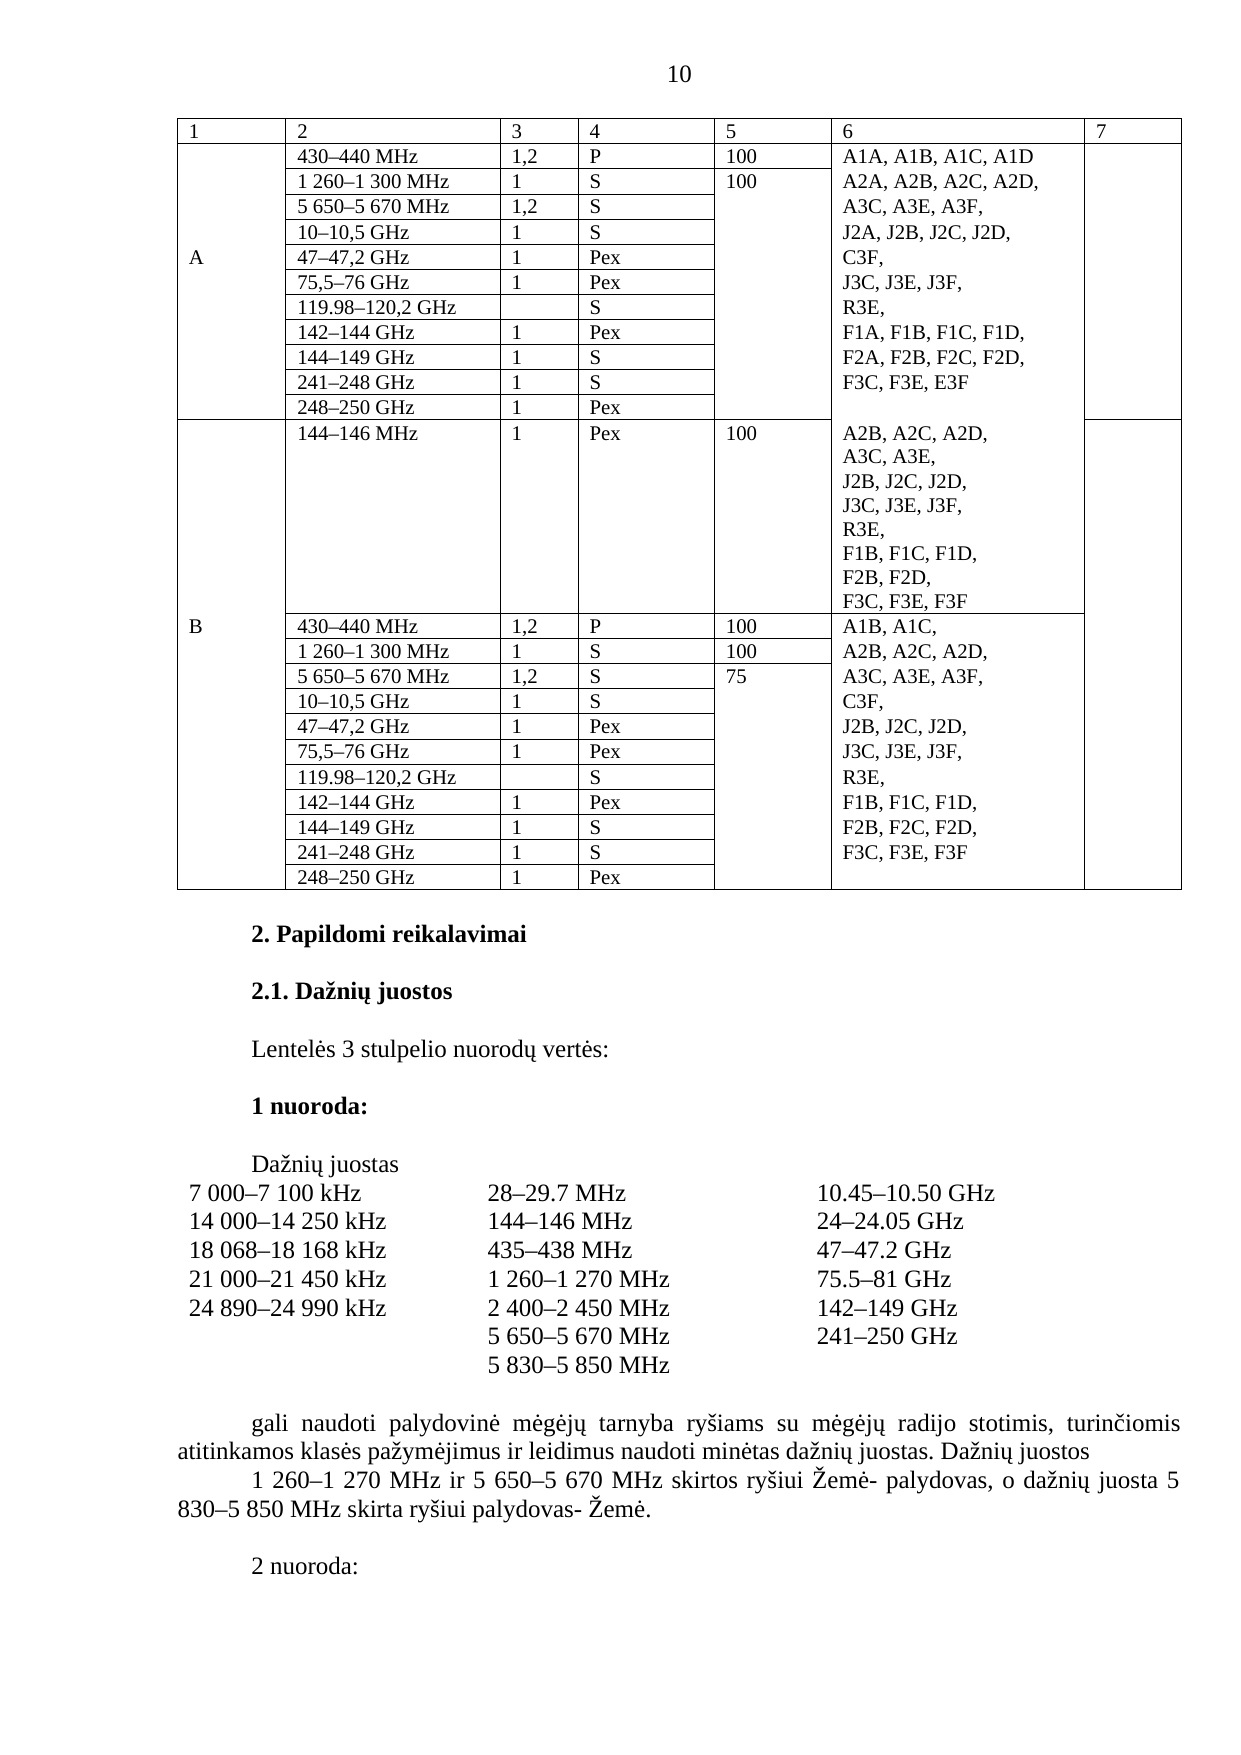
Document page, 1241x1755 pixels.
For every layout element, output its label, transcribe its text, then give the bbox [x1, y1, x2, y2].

table_cell 119.98–120,2 GHz [286, 765, 500, 789]
table_cell 1 [501, 639, 578, 663]
table_cell [715, 739, 831, 763]
table_cell A3C, A3E, A3F, [832, 663, 1084, 688]
table_cell [178, 764, 285, 789]
table_cell A2A, A2B, A2C, A2D, [832, 168, 1084, 193]
text 1 260–1 270 MHz ir 5 650–5 670 MHz skirtos ryšiui Žemė- palydovas, o dažnių juosta 5 830–5 850 MHz skirta ryšiui palydovas- Žemė. [177, 1465, 1181, 1523]
table_cell F2B, F2C, F2D, [832, 814, 1084, 839]
table_cell [178, 369, 285, 394]
table_cell [501, 765, 578, 789]
table_cell 100 [715, 420, 831, 444]
table_cell [1085, 864, 1181, 889]
table_cell 1,2 [501, 195, 578, 218]
table_cell [1085, 194, 1181, 218]
table_cell [1085, 493, 1181, 517]
table_cell 1 260–1 270 MHz [476, 1264, 805, 1293]
table_cell Pex [579, 320, 714, 344]
table_cell Pex [579, 395, 714, 419]
table_cell [715, 814, 831, 839]
table_header 2 [286, 119, 500, 143]
table_cell 1 [501, 689, 578, 713]
table_cell 47–47,2 GHz [286, 714, 500, 738]
table_cell Pex [579, 245, 714, 269]
table_cell [715, 469, 831, 493]
table_cell J2B, J2C, J2D, [832, 469, 1084, 493]
table_cell F1B, F1C, F1D, [832, 789, 1084, 814]
table_cell 47–47.2 GHz [805, 1235, 1181, 1264]
text gali naudoti palydovinė mėgėjų tarnyba ryšiams su mėgėjų radijo stotimis, turinčiomis atitinkamos klasės pažymėjimus ir leidimus naudoti minėtas dažnių juostas. Dažnių juostos [177, 1408, 1181, 1465]
table_cell [1085, 344, 1181, 369]
table_header 3 [501, 119, 578, 143]
table_cell [501, 469, 578, 493]
table_cell 248–250 GHz [286, 865, 500, 889]
table_cell [178, 864, 285, 889]
table_cell 241–248 GHz [286, 370, 500, 394]
table_cell 21 000–21 450 kHz [177, 1264, 476, 1293]
table_cell 435–438 MHz [476, 1235, 805, 1264]
table_cell 1 [501, 840, 578, 864]
table_cell Pex [579, 714, 714, 738]
table_cell 5 830–5 850 MHz [476, 1350, 805, 1379]
table_cell [1085, 541, 1181, 565]
table_cell [178, 469, 285, 493]
table_cell [501, 589, 578, 613]
table_cell 142–144 GHz [286, 320, 500, 344]
table_cell [715, 319, 831, 344]
text Lentelės 3 stulpelio nuorodų vertės: [177, 1034, 1181, 1063]
table_cell [178, 294, 285, 319]
table_cell [1085, 420, 1181, 444]
table_cell [715, 294, 831, 319]
table_cell A2B, A2C, A2D, [832, 419, 1084, 444]
table_cell 24 890–24 990 kHz [177, 1293, 476, 1321]
table_cell 1 [501, 169, 578, 193]
table_cell 1 [501, 714, 578, 738]
table_cell 1 [501, 370, 578, 394]
table_cell 14 000–14 250 kHz [177, 1206, 476, 1235]
table_cell C3F, [832, 244, 1084, 269]
table_cell 1 [501, 270, 578, 294]
table_cell [178, 517, 285, 541]
table_cell [178, 344, 285, 369]
table_cell [715, 864, 831, 889]
table_header 28–29.7 MHz [476, 1178, 805, 1206]
table_cell P [579, 614, 714, 638]
table_cell [1085, 394, 1181, 419]
table_cell S [579, 840, 714, 864]
table_cell [715, 445, 831, 468]
table_header 7 000–7 100 kHz [177, 1178, 476, 1206]
table_header 5 [715, 119, 831, 143]
table_cell 75.5–81 GHz [805, 1264, 1181, 1293]
table_cell 2 400–2 450 MHz [476, 1293, 805, 1321]
table_cell F3C, F3E, F3F [832, 839, 1084, 864]
table_cell 1,2 [501, 614, 578, 638]
table_cell J3C, J3E, J3F, [832, 269, 1084, 294]
table_cell [1085, 219, 1181, 244]
table_cell 1 [501, 220, 578, 244]
table_cell Pex [579, 420, 714, 444]
table_cell [286, 517, 500, 541]
table_cell [715, 713, 831, 738]
table_cell R3E, [832, 764, 1084, 789]
table_cell 24–24.05 GHz [805, 1206, 1181, 1235]
table_cell [1085, 168, 1181, 193]
table_cell [177, 1350, 476, 1379]
table_cell 1 [501, 865, 578, 889]
table_cell J3C, J3E, J3F, [832, 493, 1084, 517]
table_cell [178, 219, 285, 244]
table_cell [715, 244, 831, 269]
table_cell [178, 589, 285, 613]
table_header 6 [832, 119, 1084, 143]
table_cell [1085, 369, 1181, 394]
table_cell [178, 565, 285, 589]
table_cell 100 [715, 144, 831, 168]
table_cell [501, 517, 578, 541]
table_cell [178, 194, 285, 218]
table_cell 5 650–5 670 MHz [286, 195, 500, 218]
table_cell [286, 493, 500, 517]
table_cell 75,5–76 GHz [286, 740, 500, 763]
table_cell [715, 493, 831, 517]
table_cell 10–10,5 GHz [286, 220, 500, 244]
table_cell [178, 269, 285, 294]
table_cell 5 650–5 670 MHz [286, 664, 500, 688]
table_cell [1085, 663, 1181, 688]
table_header 4 [579, 119, 714, 143]
table_cell [1085, 688, 1181, 713]
table_cell [1085, 613, 1181, 638]
table_cell A1A, A1B, A1C, A1D [832, 144, 1084, 168]
table_cell A [178, 244, 285, 269]
table_cell 430–440 MHz [286, 614, 500, 638]
table_cell [579, 469, 714, 493]
table_cell 100 [715, 639, 831, 663]
table_cell [286, 589, 500, 613]
table_cell [286, 445, 500, 468]
table_cell [1085, 565, 1181, 589]
table_cell [1085, 294, 1181, 319]
table_cell [178, 663, 285, 688]
table_cell [715, 517, 831, 541]
table_cell 248–250 GHz [286, 395, 500, 419]
table_cell [715, 394, 831, 419]
table_cell S [579, 169, 714, 193]
table_cell [715, 589, 831, 613]
table_cell 1 [501, 245, 578, 269]
table_cell R3E, [832, 517, 1084, 541]
table_cell B [178, 613, 285, 638]
table_cell [715, 194, 831, 218]
table_cell J2B, J2C, J2D, [832, 713, 1084, 738]
table_cell 1 260–1 300 MHz [286, 169, 500, 193]
table_cell 142–149 GHz [805, 1293, 1181, 1321]
table_cell [1085, 269, 1181, 294]
table_cell 75 [715, 664, 831, 688]
table_cell A3C, A3E, A3F, [832, 194, 1084, 218]
table_cell [579, 589, 714, 613]
text 2. Papildomi reikalavimai [177, 919, 1181, 948]
table_cell [501, 541, 578, 565]
table_cell S [579, 370, 714, 394]
table_cell 144–149 GHz [286, 815, 500, 839]
table_cell [1085, 713, 1181, 738]
table_cell [1085, 144, 1181, 168]
table_cell [715, 344, 831, 369]
table_cell A3C, A3E, [832, 445, 1084, 468]
table_cell 100 [715, 169, 831, 193]
table_cell 241–250 GHz [805, 1321, 1181, 1350]
table_cell [178, 839, 285, 864]
table_cell [501, 295, 578, 319]
table_cell F1A, F1B, F1C, F1D, [832, 319, 1084, 344]
table_cell [715, 219, 831, 244]
table_cell [178, 688, 285, 713]
table_cell S [579, 689, 714, 713]
table_cell 1 260–1 300 MHz [286, 639, 500, 663]
table_cell [501, 445, 578, 468]
table_cell [715, 369, 831, 394]
table_cell [1085, 244, 1181, 269]
table_cell S [579, 664, 714, 688]
table_cell 1 [501, 395, 578, 419]
table_cell [832, 394, 1084, 419]
table_cell Pex [579, 790, 714, 814]
table_cell [1085, 517, 1181, 541]
table_cell [579, 517, 714, 541]
table_cell [178, 541, 285, 565]
table_cell [715, 839, 831, 864]
text 1 nuoroda: [177, 1091, 1181, 1120]
table_cell [178, 789, 285, 814]
table_cell [1085, 839, 1181, 864]
table_cell [715, 789, 831, 814]
table_cell [1085, 739, 1181, 763]
table_cell S [579, 345, 714, 369]
table_cell [715, 688, 831, 713]
table_cell R3E, [832, 294, 1084, 319]
table_header 10.45–10.50 GHz [805, 1178, 1181, 1206]
table_cell 1 [501, 740, 578, 763]
table_cell 100 [715, 614, 831, 638]
text Dažnių juostas [177, 1149, 1181, 1178]
table_cell F2A, F2B, F2C, F2D, [832, 344, 1084, 369]
table_cell 1 [501, 420, 578, 444]
table_cell Pex [579, 740, 714, 763]
table_cell 75,5–76 GHz [286, 270, 500, 294]
table_cell [178, 814, 285, 839]
table_header 1 [178, 119, 285, 143]
table_cell F1B, F1C, F1D, [832, 541, 1084, 565]
table_cell 144–146 MHz [476, 1206, 805, 1235]
table_cell 1,2 [501, 664, 578, 688]
table_cell [178, 144, 285, 168]
table_cell J2A, J2B, J2C, J2D, [832, 219, 1084, 244]
table_cell F3C, F3E, E3F [832, 369, 1084, 394]
table_cell [1085, 469, 1181, 493]
table_cell [715, 764, 831, 789]
table_cell 47–47,2 GHz [286, 245, 500, 269]
table_cell [178, 394, 285, 419]
table_cell [178, 420, 285, 444]
table_cell P [579, 144, 714, 168]
table_cell [178, 638, 285, 663]
table_cell [579, 445, 714, 468]
table_cell S [579, 815, 714, 839]
table_cell 18 068–18 168 kHz [177, 1235, 476, 1264]
table_cell A2B, A2C, A2D, [832, 638, 1084, 663]
table_cell [579, 493, 714, 517]
table_cell S [579, 765, 714, 789]
table_cell [501, 565, 578, 589]
table_cell [805, 1350, 1181, 1379]
table_cell 1 [501, 790, 578, 814]
table_cell [178, 739, 285, 763]
table_cell [177, 1321, 476, 1350]
table_cell [1085, 319, 1181, 344]
table_cell S [579, 220, 714, 244]
table_cell [1085, 589, 1181, 613]
table_cell [1085, 814, 1181, 839]
table_cell 241–248 GHz [286, 840, 500, 864]
table_cell [1085, 445, 1181, 468]
text 2.1. Dažnių juostos [177, 976, 1181, 1005]
table_cell [1085, 789, 1181, 814]
table_cell 5 650–5 670 MHz [476, 1321, 805, 1350]
table_cell [178, 493, 285, 517]
table_cell [1085, 638, 1181, 663]
table_cell [178, 445, 285, 468]
table_cell F2B, F2D, [832, 565, 1084, 589]
table_cell [178, 168, 285, 193]
table_cell 144–146 MHz [286, 420, 500, 444]
table_cell C3F, [832, 688, 1084, 713]
table_cell [579, 565, 714, 589]
table_cell 1 [501, 345, 578, 369]
table_cell [1085, 764, 1181, 789]
table_cell [501, 493, 578, 517]
table_cell [715, 565, 831, 589]
table_cell 10–10,5 GHz [286, 689, 500, 713]
table_cell [715, 541, 831, 565]
table_cell [178, 319, 285, 344]
table_cell [579, 541, 714, 565]
table_cell 430–440 MHz [286, 144, 500, 168]
table_cell 142–144 GHz [286, 790, 500, 814]
table_cell S [579, 295, 714, 319]
table_cell [178, 713, 285, 738]
table_cell J3C, J3E, J3F, [832, 739, 1084, 763]
table_cell 119.98–120,2 GHz [286, 295, 500, 319]
table_cell 1,2 [501, 144, 578, 168]
table_cell Pex [579, 270, 714, 294]
table_cell [832, 864, 1084, 889]
table_cell F3C, F3E, F3F [832, 589, 1084, 613]
table_cell [286, 565, 500, 589]
table_cell [715, 269, 831, 294]
table_cell S [579, 639, 714, 663]
table_cell A1B, A1C, [832, 614, 1084, 638]
table_cell [286, 541, 500, 565]
text 2 nuoroda: [177, 1551, 1181, 1580]
table_cell 144–149 GHz [286, 345, 500, 369]
table_cell S [579, 195, 714, 218]
table_cell Pex [579, 865, 714, 889]
table_cell [286, 469, 500, 493]
table_cell 1 [501, 320, 578, 344]
table_header 7 [1085, 119, 1181, 143]
table_cell 1 [501, 815, 578, 839]
